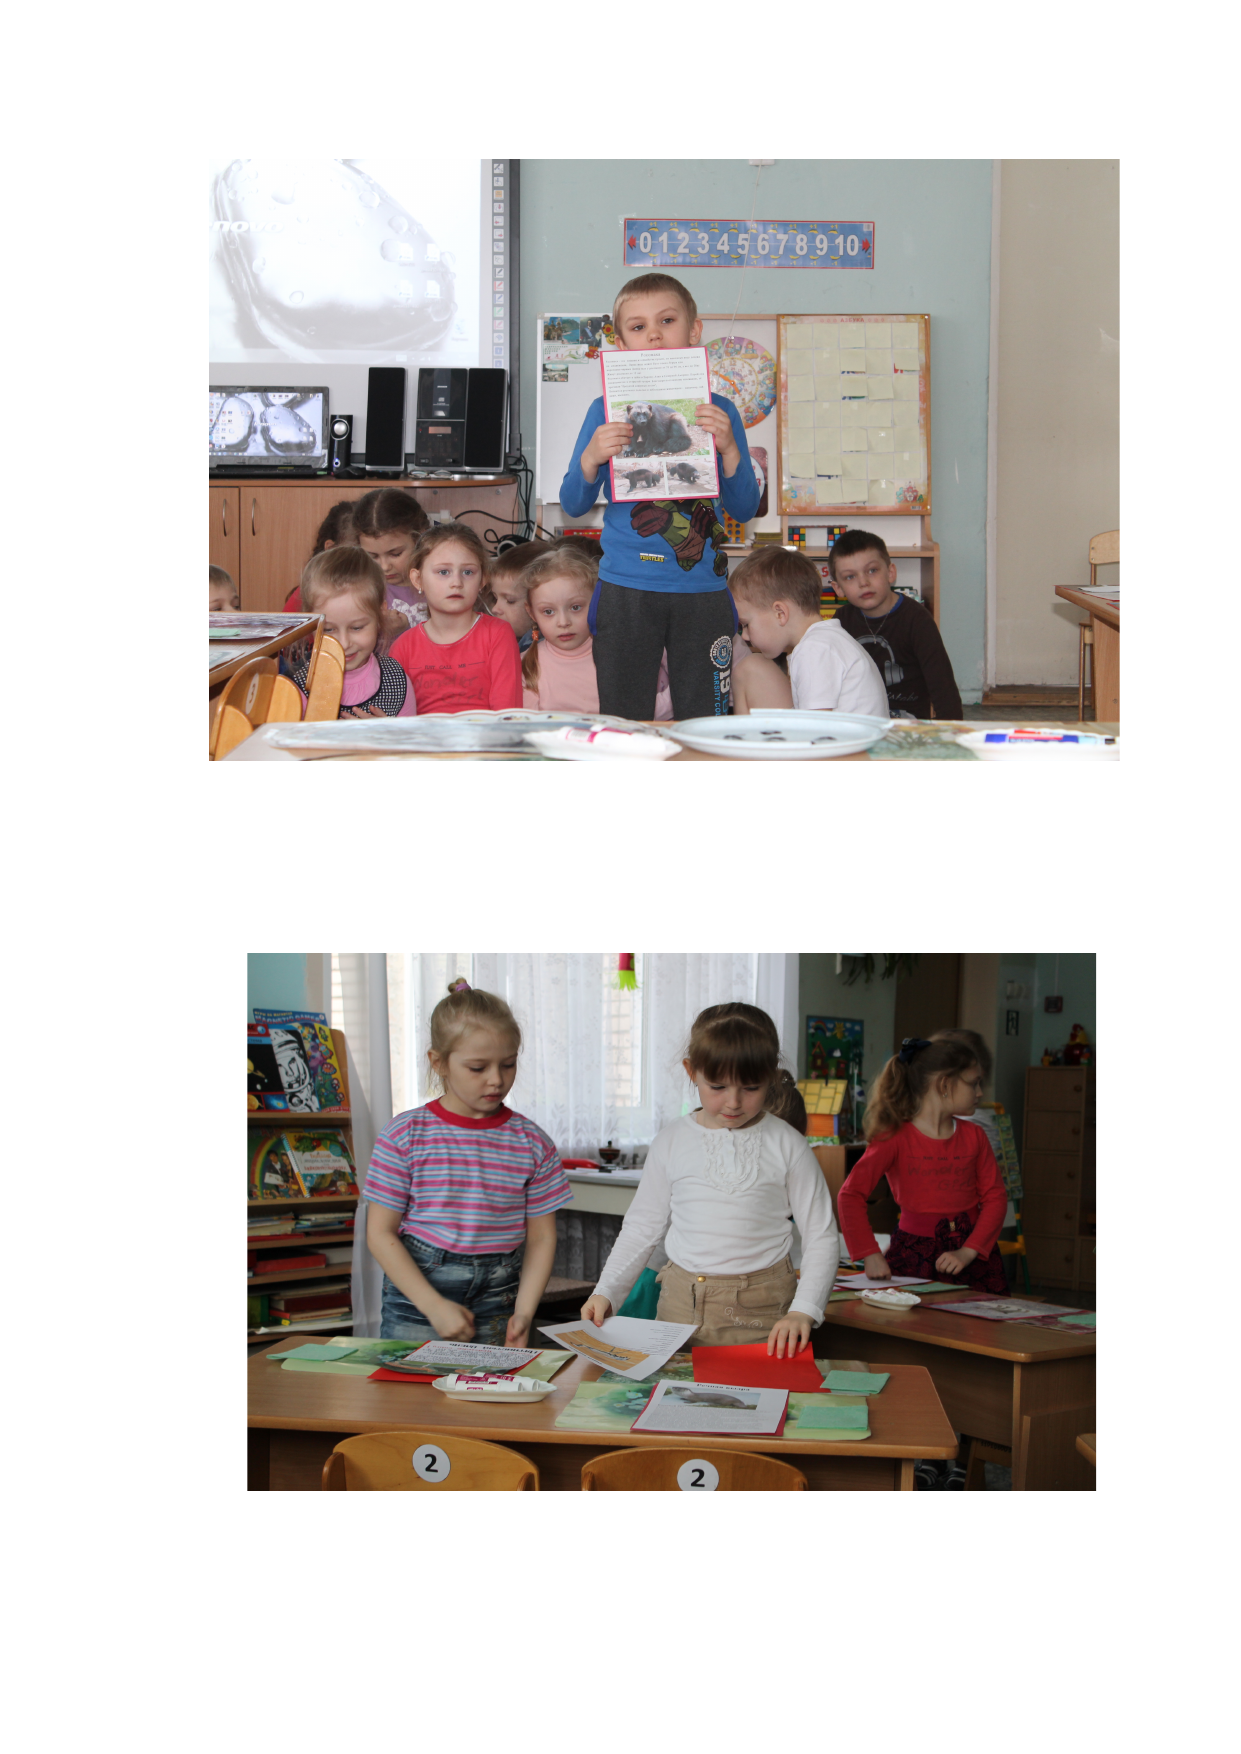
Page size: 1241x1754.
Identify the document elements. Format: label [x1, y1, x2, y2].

picture [247, 953, 1097, 1491]
picture [209, 159, 1120, 761]
